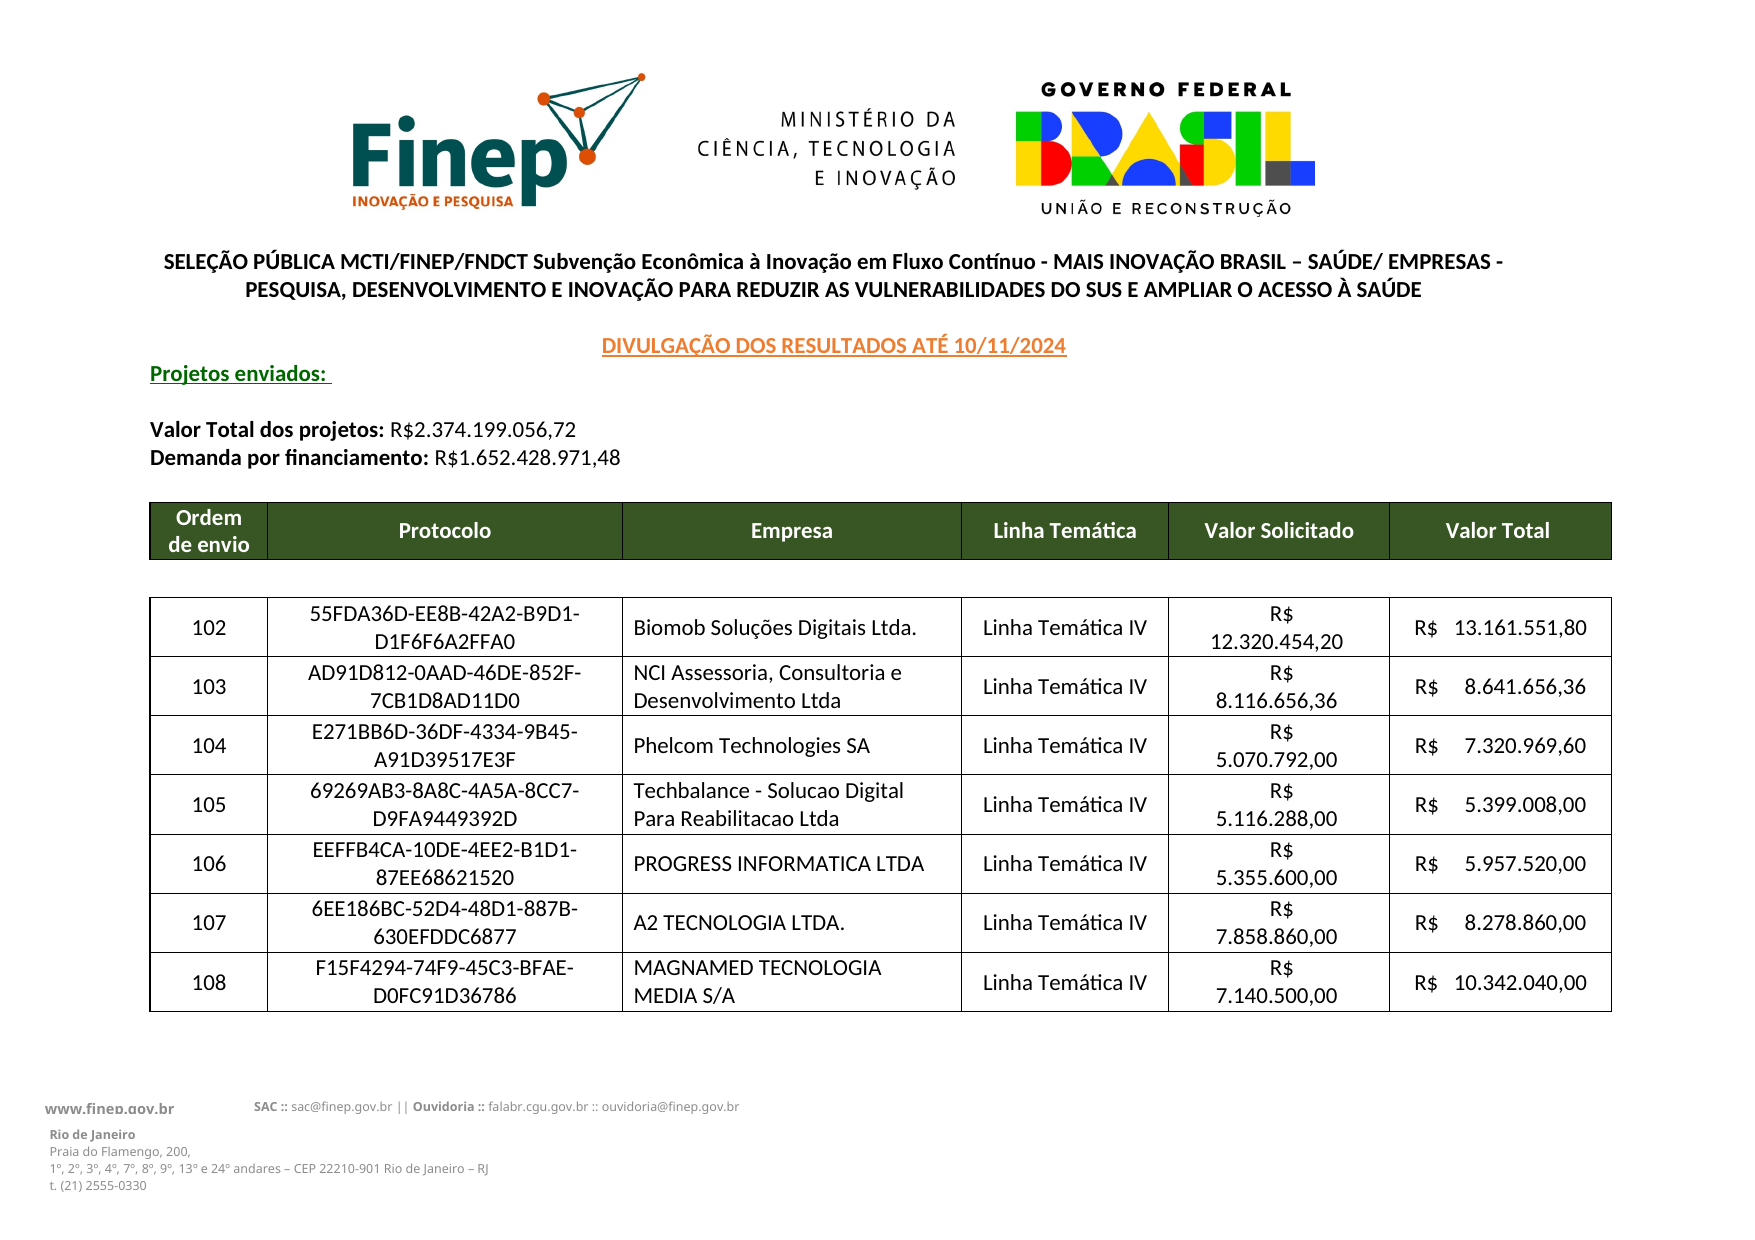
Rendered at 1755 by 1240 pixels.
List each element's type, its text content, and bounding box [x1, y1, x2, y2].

table_cell R$ 7.858.860,00 [1169, 894, 1389, 952]
table_cell R$ 7.320.969,60 [1390, 716, 1611, 774]
table_cell 108 [151, 953, 267, 1011]
table_cell 6EE186BC-52D4-48D1-887B-630EFDDC6877 [268, 894, 622, 952]
table_cell R$ 5.355.600,00 [1169, 835, 1389, 892]
table_cell Linha Temática IV [962, 716, 1168, 774]
table_cell R$ 12.320.454,20 [1169, 598, 1389, 656]
table_cell R$ 8.641.656,36 [1390, 657, 1611, 715]
table_cell Biomob Soluções Digitais Ltda. [623, 598, 961, 656]
table_cell Phelcom Technologies SA [623, 716, 961, 774]
table_cell A2 TECNOLOGIA LTDA. [623, 894, 961, 952]
table_cell R$ 5.399.008,00 [1390, 775, 1611, 833]
table_cell Linha Temática IV [962, 835, 1168, 892]
table_cell R$ 7.140.500,00 [1169, 953, 1389, 1011]
table_cell Linha Temática IV [962, 775, 1168, 833]
table_cell Linha Temática IV [962, 598, 1168, 656]
table_cell E271BB6D-36DF-4334-9B45-A91D39517E3F [268, 716, 622, 774]
table_cell 55FDA36D-EE8B-42A2-B9D1-D1F6F6A2FFA0 [268, 598, 622, 656]
table_cell R$ 8.278.860,00 [1390, 894, 1611, 952]
table_cell 105 [151, 775, 267, 833]
table_cell R$ 5.116.288,00 [1169, 775, 1389, 833]
table_cell 107 [151, 894, 267, 952]
table_cell Linha Temática IV [962, 953, 1168, 1011]
table_cell AD91D812-0AAD-46DE-852F-7CB1D8AD11D0 [268, 657, 622, 715]
table_cell EEFFB4CA-10DE-4EE2-B1D1-87EE68621520 [268, 835, 622, 892]
table_cell PROGRESS INFORMATICA LTDA [623, 835, 961, 892]
table_cell F15F4294-74F9-45C3-BFAE-D0FC91D36786 [268, 953, 622, 1011]
table_cell Techbalance - Solucao Digital Para Reabilitacao Ltda [623, 775, 961, 833]
table_cell Linha Temática IV [962, 894, 1168, 952]
table_cell R$ 5.957.520,00 [1390, 835, 1611, 892]
table_cell 103 [151, 657, 267, 715]
table_cell R$ 8.116.656,36 [1169, 657, 1389, 715]
table_cell MAGNAMED TECNOLOGIA MEDIA S/A [623, 953, 961, 1011]
table_cell R$ 13.161.551,80 [1390, 598, 1611, 656]
table_cell 104 [151, 716, 267, 774]
table_cell NCI Assessoria, Consultoria e Desenvolvimento Ltda [623, 657, 961, 715]
table_cell 102 [151, 598, 267, 656]
table_cell 106 [151, 835, 267, 892]
table_cell 69269AB3-8A8C-4A5A-8CC7-D9FA9449392D [268, 775, 622, 833]
table_cell Linha Temática IV [962, 657, 1168, 715]
table_cell R$ 5.070.792,00 [1169, 716, 1389, 774]
table_cell R$ 10.342.040,00 [1390, 953, 1611, 1011]
